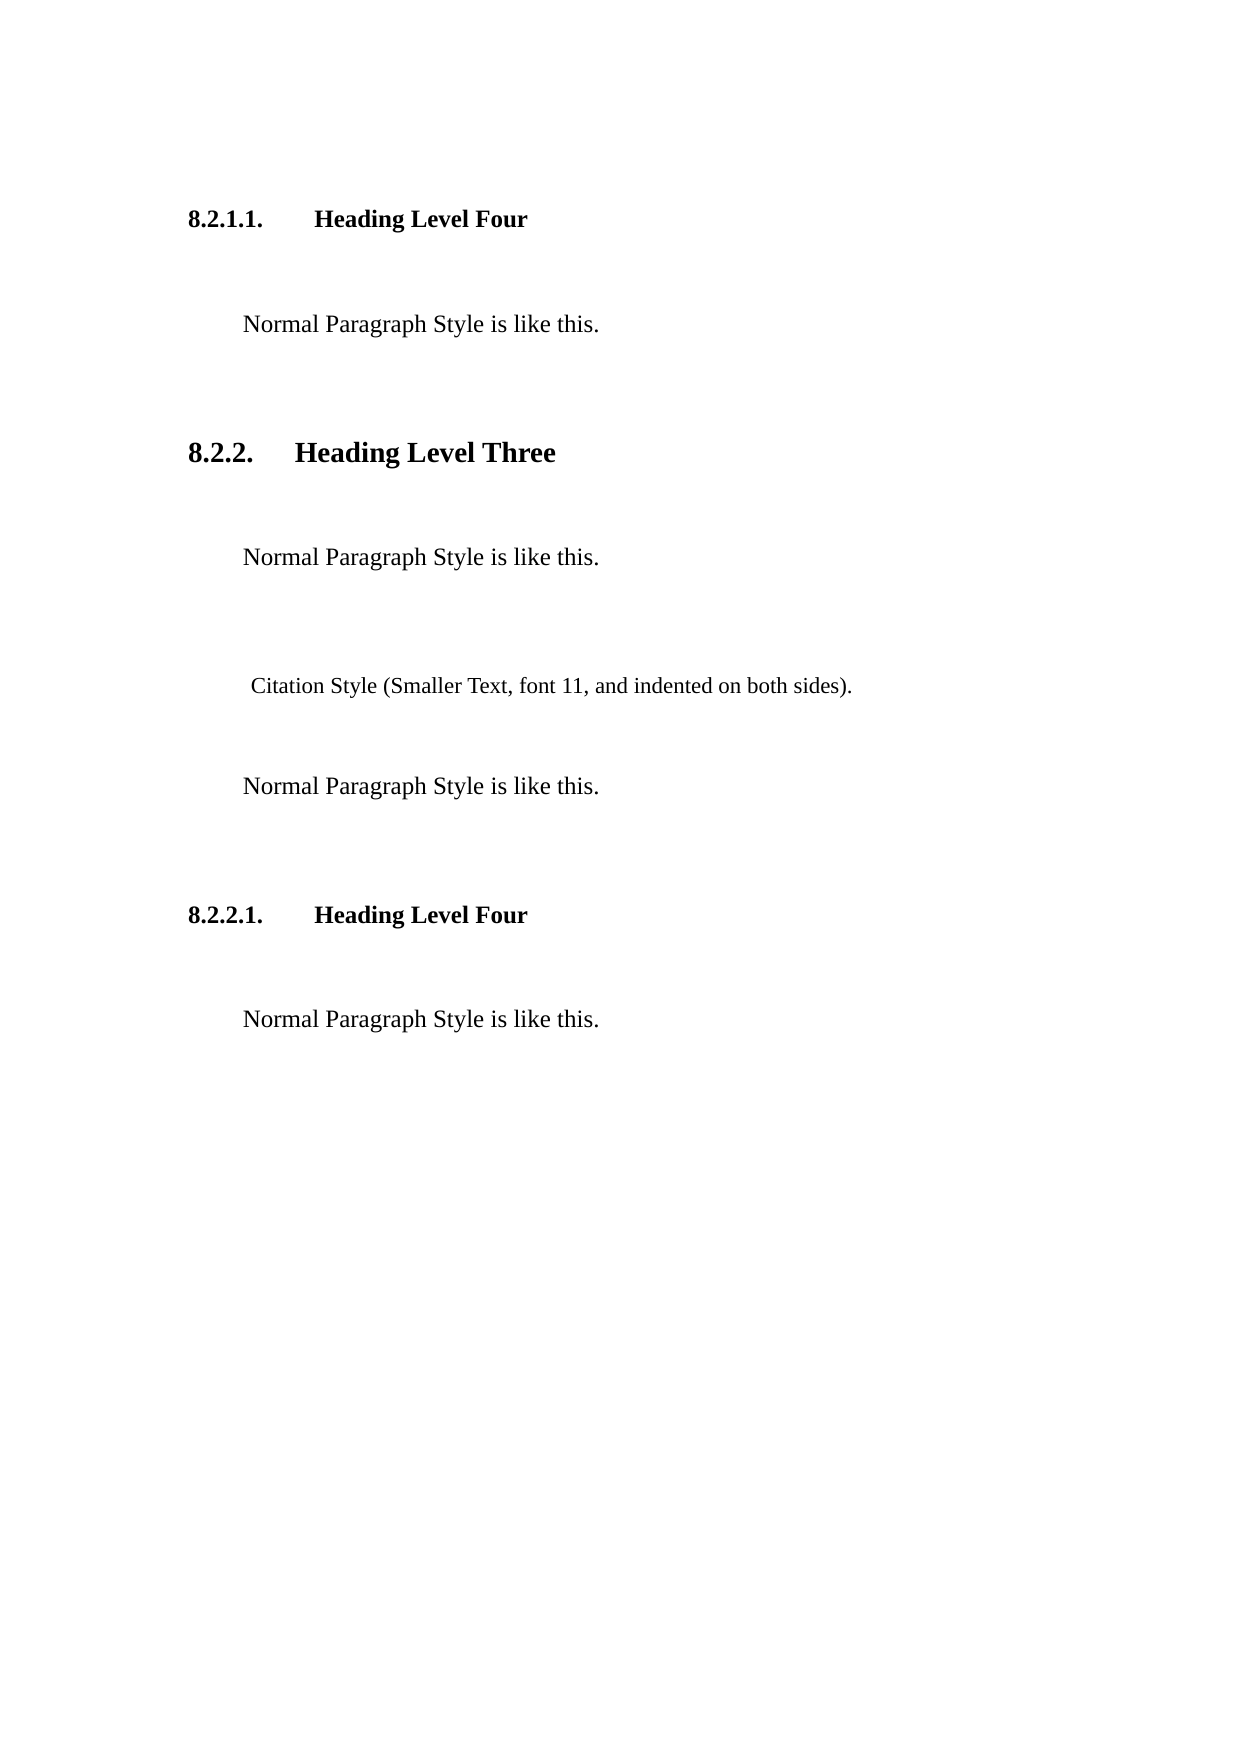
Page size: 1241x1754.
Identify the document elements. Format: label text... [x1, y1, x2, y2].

text Normal Paragraph Style is like this. [188, 744, 1052, 806]
text Normal Paragraph Style is like this. [188, 281, 1052, 344]
text Citation Style (Smaller Text, font 11, and indented on both sides). [247, 644, 1002, 706]
subtitle Heading Level Four [188, 177, 1052, 240]
subtitle Heading Level Three [188, 410, 1015, 473]
text Normal Paragraph Style is like this. [188, 977, 1052, 1039]
subtitle Heading Level Four [188, 873, 1052, 935]
text Normal Paragraph Style is like this. [188, 515, 1052, 578]
